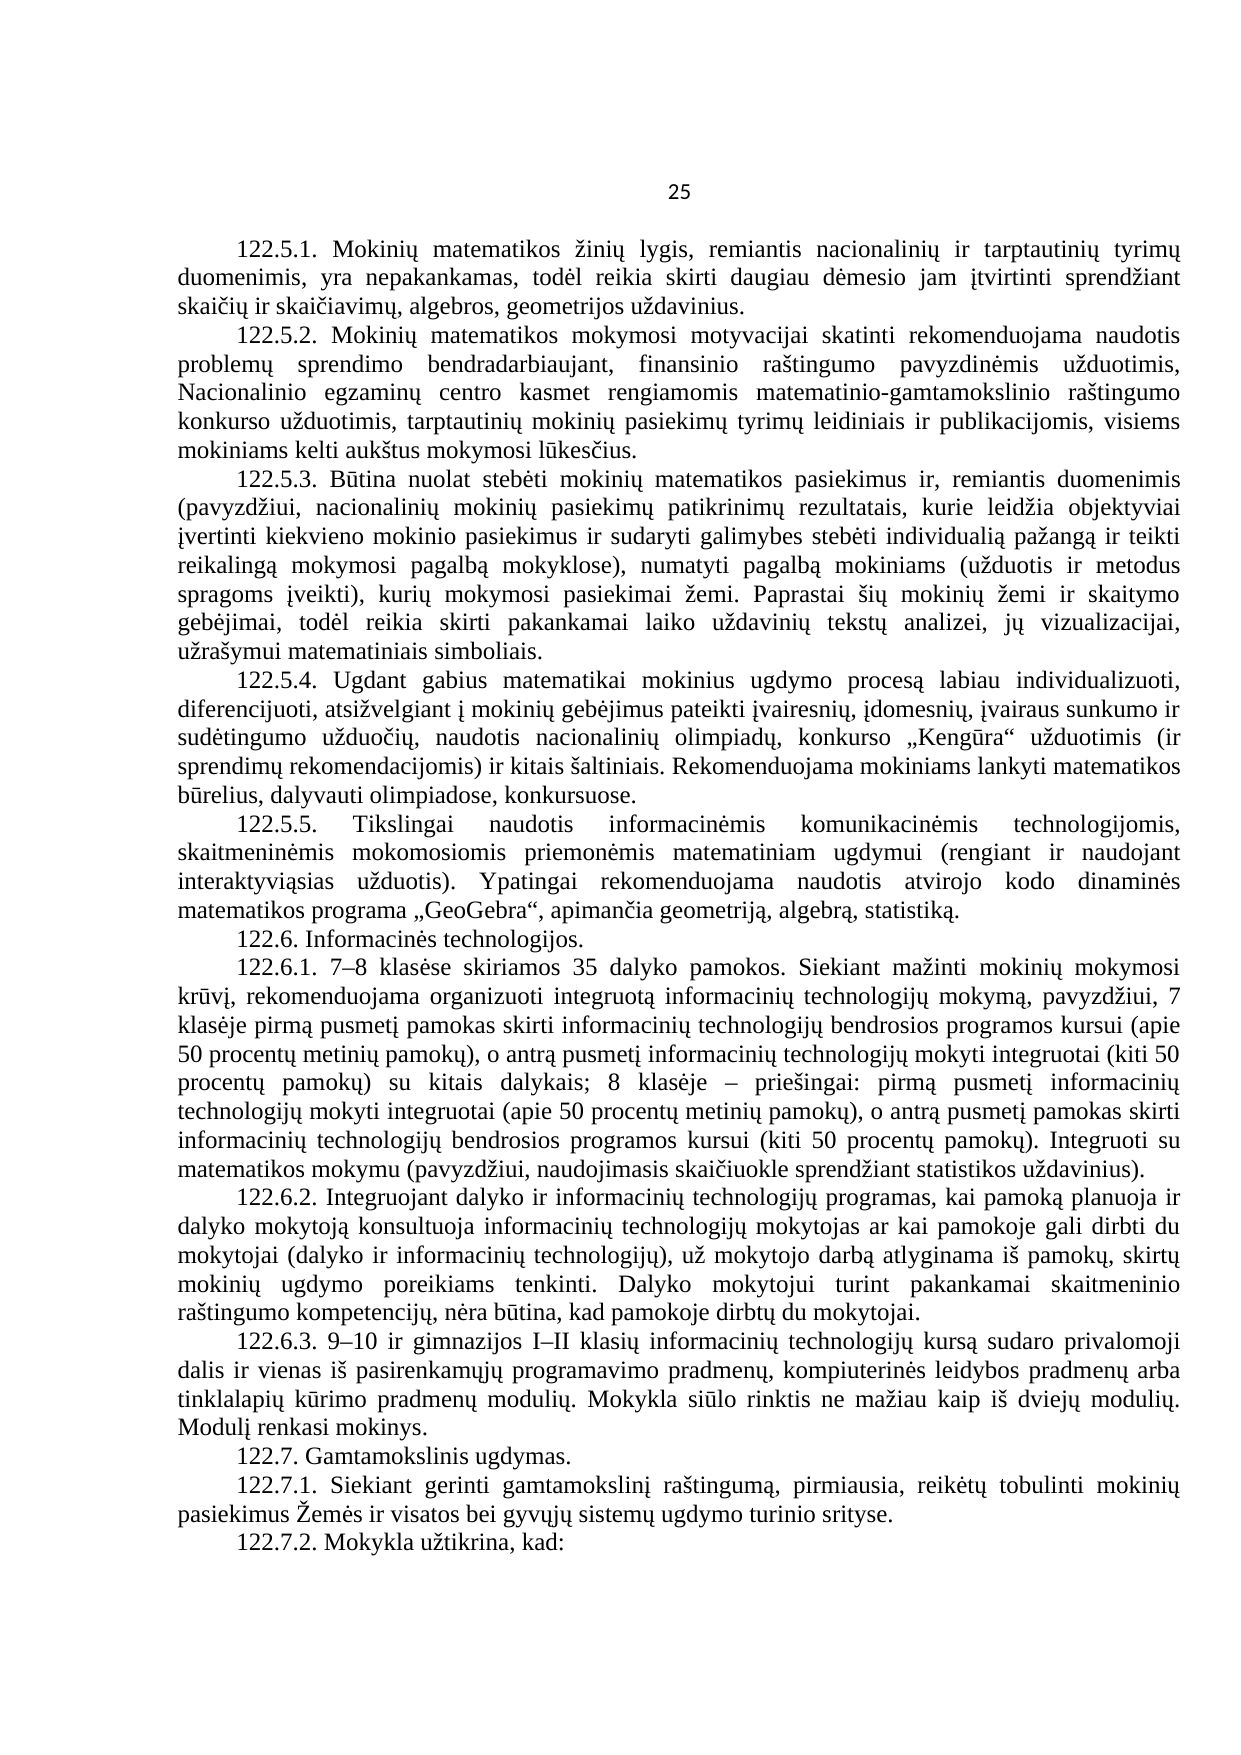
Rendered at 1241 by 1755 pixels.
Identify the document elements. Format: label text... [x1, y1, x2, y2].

text 122.5.5. Tikslingai naudotis informacinėmis komunikacinėmis technologijomis, skaitmeninėmis mokomosiomis priemonėmis matematiniam ugdymui (rengiant ir naudojant interaktyviąsias užduotis). Ypatingai rekomenduojama naudotis atvirojo kodo dinaminės matematikos programa „GeoGebra“, apimančia geometriją, algebrą, statistiką. [177, 809, 1181, 924]
text 122.5.2. Mokinių matematikos mokymosi motyvacijai skatinti rekomenduojama naudotis problemų sprendimo bendradarbiaujant, finansinio raštingumo pavyzdinėmis užduotimis, Nacionalinio egzaminų centro kasmet rengiamomis matematinio-gamtamokslinio raštingumo konkurso užduotimis, tarptautinių mokinių pasiekimų tyrimų leidiniais ir publikacijomis, visiems mokiniams kelti aukštus mokymosi lūkesčius. [177, 320, 1181, 464]
text 122.7.2. Mokykla užtikrina, kad: [177, 1527, 1181, 1556]
text 122.7. Gamtamokslinis ugdymas. [177, 1441, 1181, 1470]
text 122.5.4. Ugdant gabius matematikai mokinius ugdymo procesą labiau individualizuoti, diferencijuoti, atsižvelgiant į mokinių gebėjimus pateikti įvairesnių, įdomesnių, įvairaus sunkumo ir sudėtingumo užduočių, naudotis nacionalinių olimpiadų, konkurso „Kengūra“ užduotimis (ir sprendimų rekomendacijomis) ir kitais šaltiniais. Rekomenduojama mokiniams lankyti matematikos būrelius, dalyvauti olimpiadose, konkursuose. [177, 665, 1181, 809]
text 122.6.2. Integruojant dalyko ir informacinių technologijų programas, kai pamoką planuoja ir dalyko mokytoją konsultuoja informacinių technologijų mokytojas ar kai pamokoje gali dirbti du mokytojai (dalyko ir informacinių technologijų), už mokytojo darbą atlyginama iš pamokų, skirtų mokinių ugdymo poreikiams tenkinti. Dalyko mokytojui turint pakankamai skaitmeninio raštingumo kompetencijų, nėra būtina, kad pamokoje dirbtų du mokytojai. [177, 1182, 1181, 1326]
text 122.6.3. 9–10 ir gimnazijos I–II klasių informacinių technologijų kursą sudaro privalomoji dalis ir vienas iš pasirenkamųjų programavimo pradmenų, kompiuterinės leidybos pradmenų arba tinklalapių kūrimo pradmenų modulių. Mokykla siūlo rinktis ne mažiau kaip iš dviejų modulių. Modulį renkasi mokinys. [177, 1326, 1181, 1441]
text 122.5.3. Būtina nuolat stebėti mokinių matematikos pasiekimus ir, remiantis duomenimis (pavyzdžiui, nacionalinių mokinių pasiekimų patikrinimų rezultatais, kurie leidžia objektyviai įvertinti kiekvieno mokinio pasiekimus ir sudaryti galimybes stebėti individualią pažangą ir teikti reikalingą mokymosi pagalbą mokyklose), numatyti pagalbą mokiniams (užduotis ir metodus spragoms įveikti), kurių mokymosi pasiekimai žemi. Paprastai šių mokinių žemi ir skaitymo gebėjimai, todėl reikia skirti pakankamai laiko uždavinių tekstų analizei, jų vizualizacijai, užrašymui matematiniais simboliais. [177, 464, 1181, 665]
text 122.7.1. Siekiant gerinti gamtamokslinį raštingumą, pirmiausia, reikėtų tobulinti mokinių pasiekimus Žemės ir visatos bei gyvųjų sistemų ugdymo turinio srityse. [177, 1470, 1181, 1527]
text 122.6. Informacinės technologijos. [177, 924, 1181, 952]
text 122.6.1. 7–8 klasėse skiriamos 35 dalyko pamokos. Siekiant mažinti mokinių mokymosi krūvį, rekomenduojama organizuoti integruotą informacinių technologijų mokymą, pavyzdžiui, 7 klasėje pirmą pusmetį pamokas skirti informacinių technologijų bendrosios programos kursui (apie 50 procentų metinių pamokų), o antrą pusmetį informacinių technologijų mokyti integruotai (kiti 50 procentų pamokų) su kitais dalykais; 8 klasėje – priešingai: pirmą pusmetį informacinių technologijų mokyti integruotai (apie 50 procentų metinių pamokų), o antrą pusmetį pamokas skirti informacinių technologijų bendrosios programos kursui (kiti 50 procentų pamokų). Integruoti su matematikos mokymu (pavyzdžiui, naudojimasis skaičiuokle sprendžiant statistikos uždavinius). [177, 952, 1181, 1182]
text 122.5.1. Mokinių matematikos žinių lygis, remiantis nacionalinių ir tarptautinių tyrimų duomenimis, yra nepakankamas, todėl reikia skirti daugiau dėmesio jam įtvirtinti sprendžiant skaičių ir skaičiavimų, algebros, geometrijos uždavinius. [177, 234, 1181, 320]
